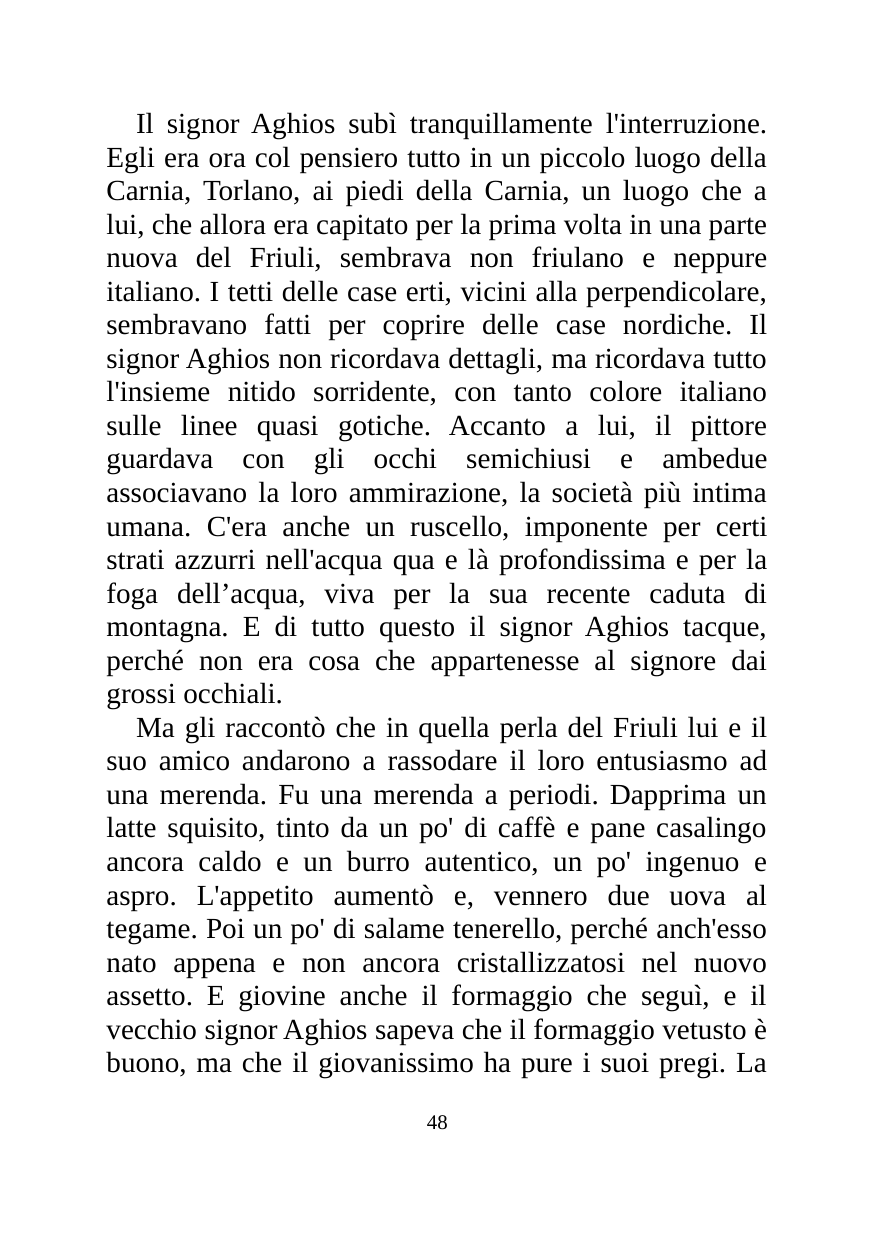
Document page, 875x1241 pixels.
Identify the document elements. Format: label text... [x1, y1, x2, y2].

text Ma gli raccontò che in quella perla del Friuli lui e il suo amico andarono a rassodare il loro entusiasmo ad una merenda. Fu una merenda a periodi. Dapprima un latte squisito, tinto da un po' di caffè e pane casalingo ancora caldo e un burro autentico, un po' ingenuo e aspro. L'appetito aumentò e, vennero due uova al tegame. Poi un po' di salame tenerello, perché anch'esso nato appena e non ancora cristallizzatosi nel nuovo assetto. E giovine anche il formaggio che seguì, e il vecchio signor Aghios sapeva che il formaggio vetusto è buono, ma che il giovanissimo ha pure i suoi pregi. La [106, 710, 768, 1079]
text Il signor Aghios subì tranquillamente l'interruzione. Egli era ora col pensiero tutto in un piccolo luogo della Carnia, Torlano, ai piedi della Carnia, un luogo che a lui, che allora era capitato per la prima volta in una parte nuova del Friuli, sembrava non friulano e neppure italiano. I tetti delle case erti, vicini alla perpendicolare, sembravano fatti per coprire delle case nordiche. Il signor Aghios non ricordava dettagli, ma ricordava tutto l'insieme nitido sorridente, con tanto colore italiano sulle linee quasi gotiche. Accanto a lui, il pittore guardava con gli occhi semichiusi e ambedue associavano la loro ammirazione, la società più intima umana. C'era anche un ruscello, imponente per certi strati azzurri nell'acqua qua e là profondissima e per la foga dell’acqua, viva per la sua recente caduta di montagna. E di tutto questo il signor Aghios tacque, perché non era cosa che appartenesse al signore dai grossi occhiali. [106, 106, 768, 710]
